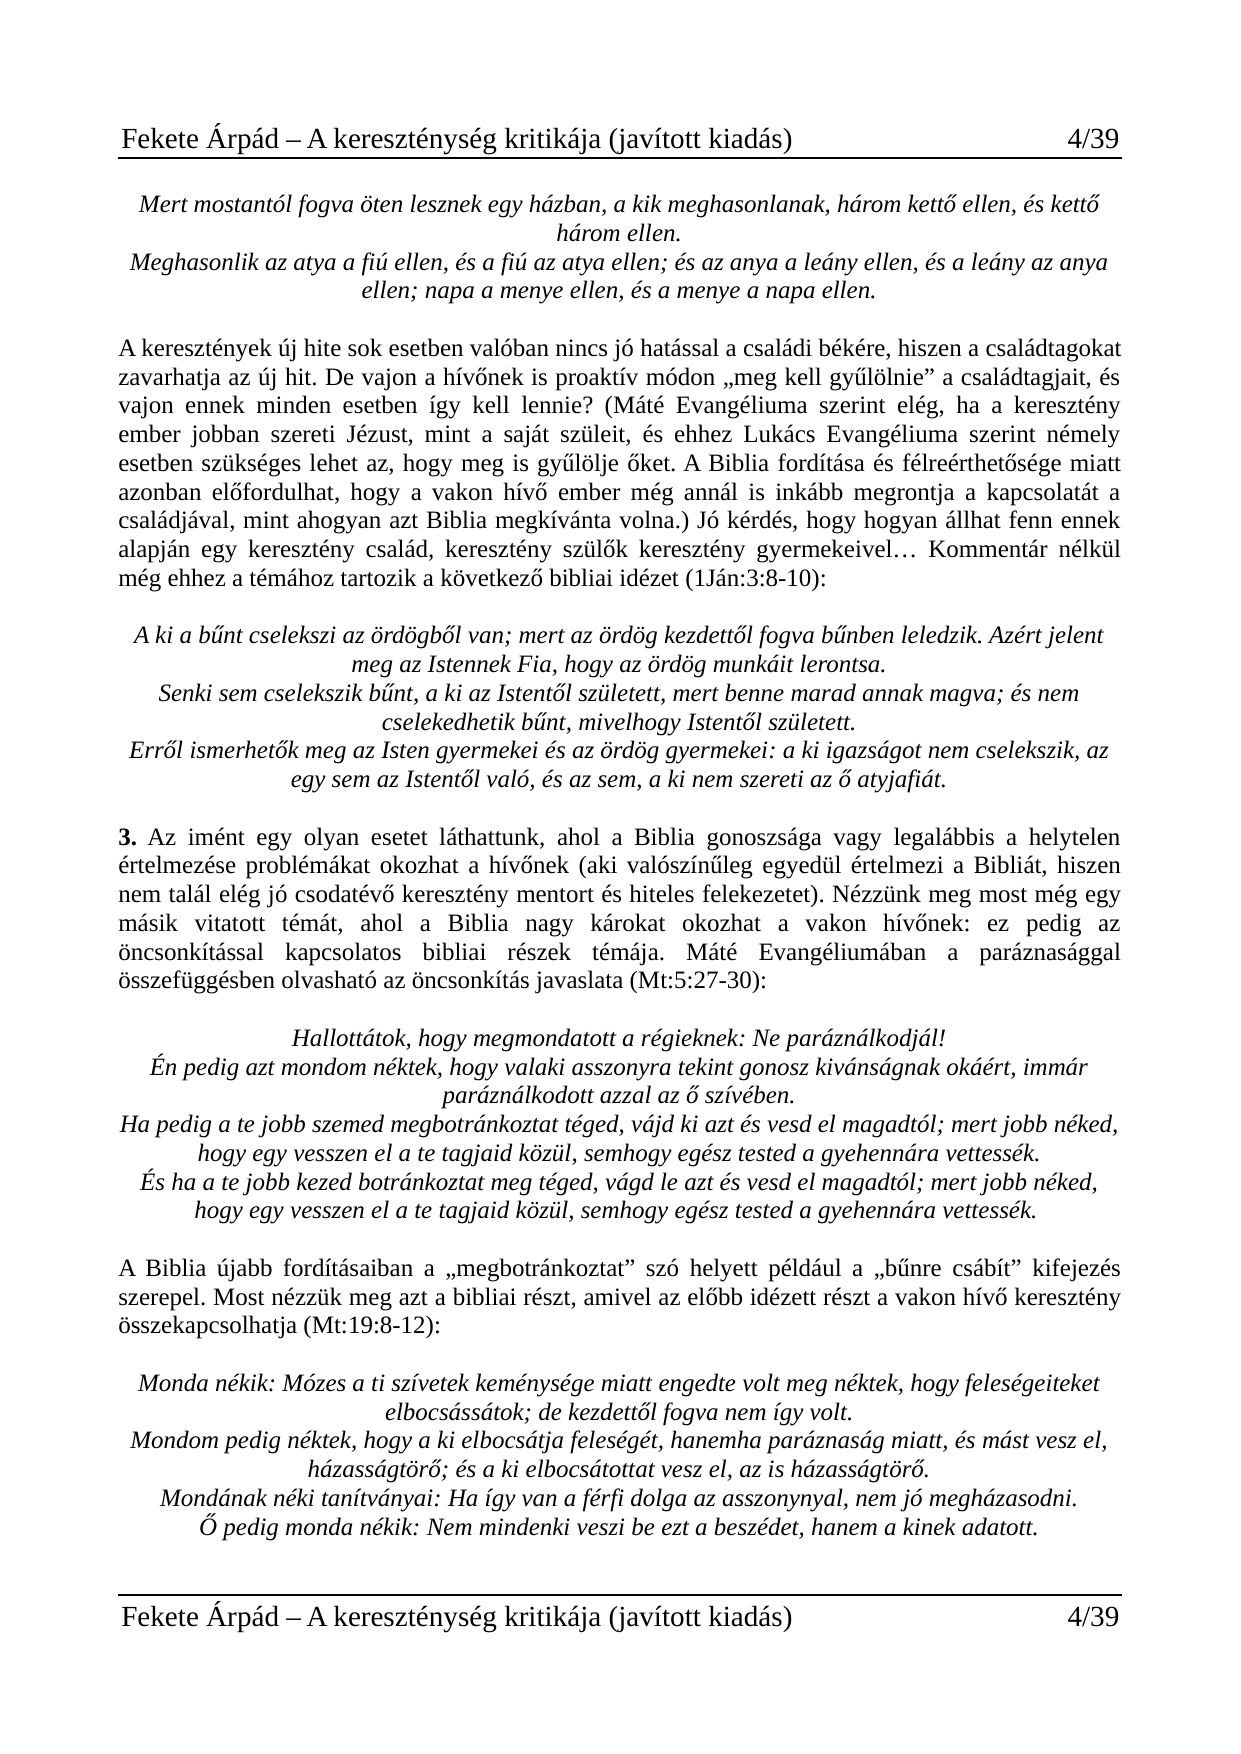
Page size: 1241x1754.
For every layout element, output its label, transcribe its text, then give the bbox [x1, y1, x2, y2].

text Senki sem cselekszik bűnt, a ki az Istentől született, mert benne marad annak magva; és nem cselekedhetik bűnt, mivelhogy Istentől született. [118, 678, 1122, 735]
text Ő pedig monda nékik: Nem mindenki veszi be ezt a beszédet, hanem a kinek adatott. [118, 1512, 1122, 1540]
text Monda nékik: Mózes a ti szívetek keménysége miatt engedte volt meg néktek, hogy feleségeiteket elbocsássátok; de kezdettől fogva nem így volt. [118, 1368, 1122, 1425]
text Mondának néki tanítványai: Ha így van a férfi dolga az asszonynyal, nem jó megházasodni. [118, 1483, 1122, 1512]
text Ha pedig a te jobb szemed megbotránkoztat téged, vájd ki azt és vesd el magadtól; mert jobb néked, hogy egy vesszen el a te tagjaid közül, semhogy egész tested a gyehennára vettessék. [118, 1109, 1122, 1167]
text És ha a te jobb kezed botránkoztat meg téged, vágd le azt és vesd el magadtól; mert jobb néked, hogy egy vesszen el a te tagjaid közül, semhogy egész tested a gyehennára vettessék. [118, 1167, 1122, 1224]
text A ki a bűnt cselekszi az ördögből van; mert az ördög kezdettől fogva bűnben leledzik. Azért jelent meg az Istennek Fia, hogy az ördög munkáit lerontsa. [118, 620, 1122, 678]
text A Biblia újabb fordításaiban a „megbotránkoztat” szó helyett például a „bűnre csábít” kifejezés szerepel. Most nézzük meg azt a bibliai részt, amivel az előbb idézett részt a vakon hívő keresztény összekapcsolhatja (Mt:19:8-12): [118, 1253, 1122, 1339]
text Én pedig azt mondom néktek, hogy valaki asszonyra tekint gonosz kivánságnak okáért, immár paráználkodott azzal az ő szívében. [118, 1052, 1122, 1109]
text Hallottátok, hogy megmondatott a régieknek: Ne paráználkodjál! [118, 1023, 1122, 1052]
text Erről ismerhetők meg az Isten gyermekei és az ördög gyermekei: a ki igazságot nem cselekszik, az egy sem az Istentől való, és az sem, a ki nem szereti az ő atyjafiát. [118, 735, 1122, 793]
text Meghasonlik az atya a fiú ellen, és a fiú az atya ellen; és az anya a leány ellen, és a leány az anya ellen; napa a menye ellen, és a menye a napa ellen. [118, 247, 1122, 304]
text 3. Az imént egy olyan esetet láthattunk, ahol a Biblia gonoszsága vagy legalábbis a helytelen értelmezése problémákat okozhat a hívőnek (aki valószínűleg egyedül értelmezi a Bibliát, hiszen nem talál elég jó csodatévő keresztény mentort és hiteles felekezetet). Nézzünk meg most még egy másik vitatott témát, ahol a Biblia nagy károkat okozhat a vakon hívőnek: ez pedig az öncsonkítással kapcsolatos bibliai részek témája. Máté Evangéliumában a paráznasággal összefüggésben olvasható az öncsonkítás javaslata (Mt:5:27-30): [118, 822, 1122, 994]
text Mondom pedig néktek, hogy a ki elbocsátja feleségét, hanemha paráznaság miatt, és mást vesz el, házasságtörő; és a ki elbocsátottat vesz el, az is házasságtörő. [118, 1425, 1122, 1483]
text Mert mostantól fogva öten lesznek egy házban, a kik meghasonlanak, három kettő ellen, és kettő három ellen. [118, 189, 1122, 247]
text A keresztények új hite sok esetben valóban nincs jó hatással a családi békére, hiszen a családtagokat zavarhatja az új hit. De vajon a hívőnek is proaktív módon „meg kell gyűlölnie” a családtagjait, és vajon ennek minden esetben így kell lennie? (Máté Evangéliuma szerint elég, ha a keresztény ember jobban szereti Jézust, mint a saját szüleit, és ehhez Lukács Evangéliuma szerint némely esetben szükséges lehet az, hogy meg is gyűlölje őket. A Biblia fordítása és félreérthetősége miatt azonban előfordulhat, hogy a vakon hívő ember még annál is inkább megrontja a kapcsolatát a családjával, mint ahogyan azt Biblia megkívánta volna.) Jó kérdés, hogy hogyan állhat fenn ennek alapján egy keresztény család, keresztény szülők keresztény gyermekeivel… Kommentár nélkül még ehhez a témához tartozik a következő bibliai idézet (1Ján:3:8-10): [118, 333, 1122, 592]
